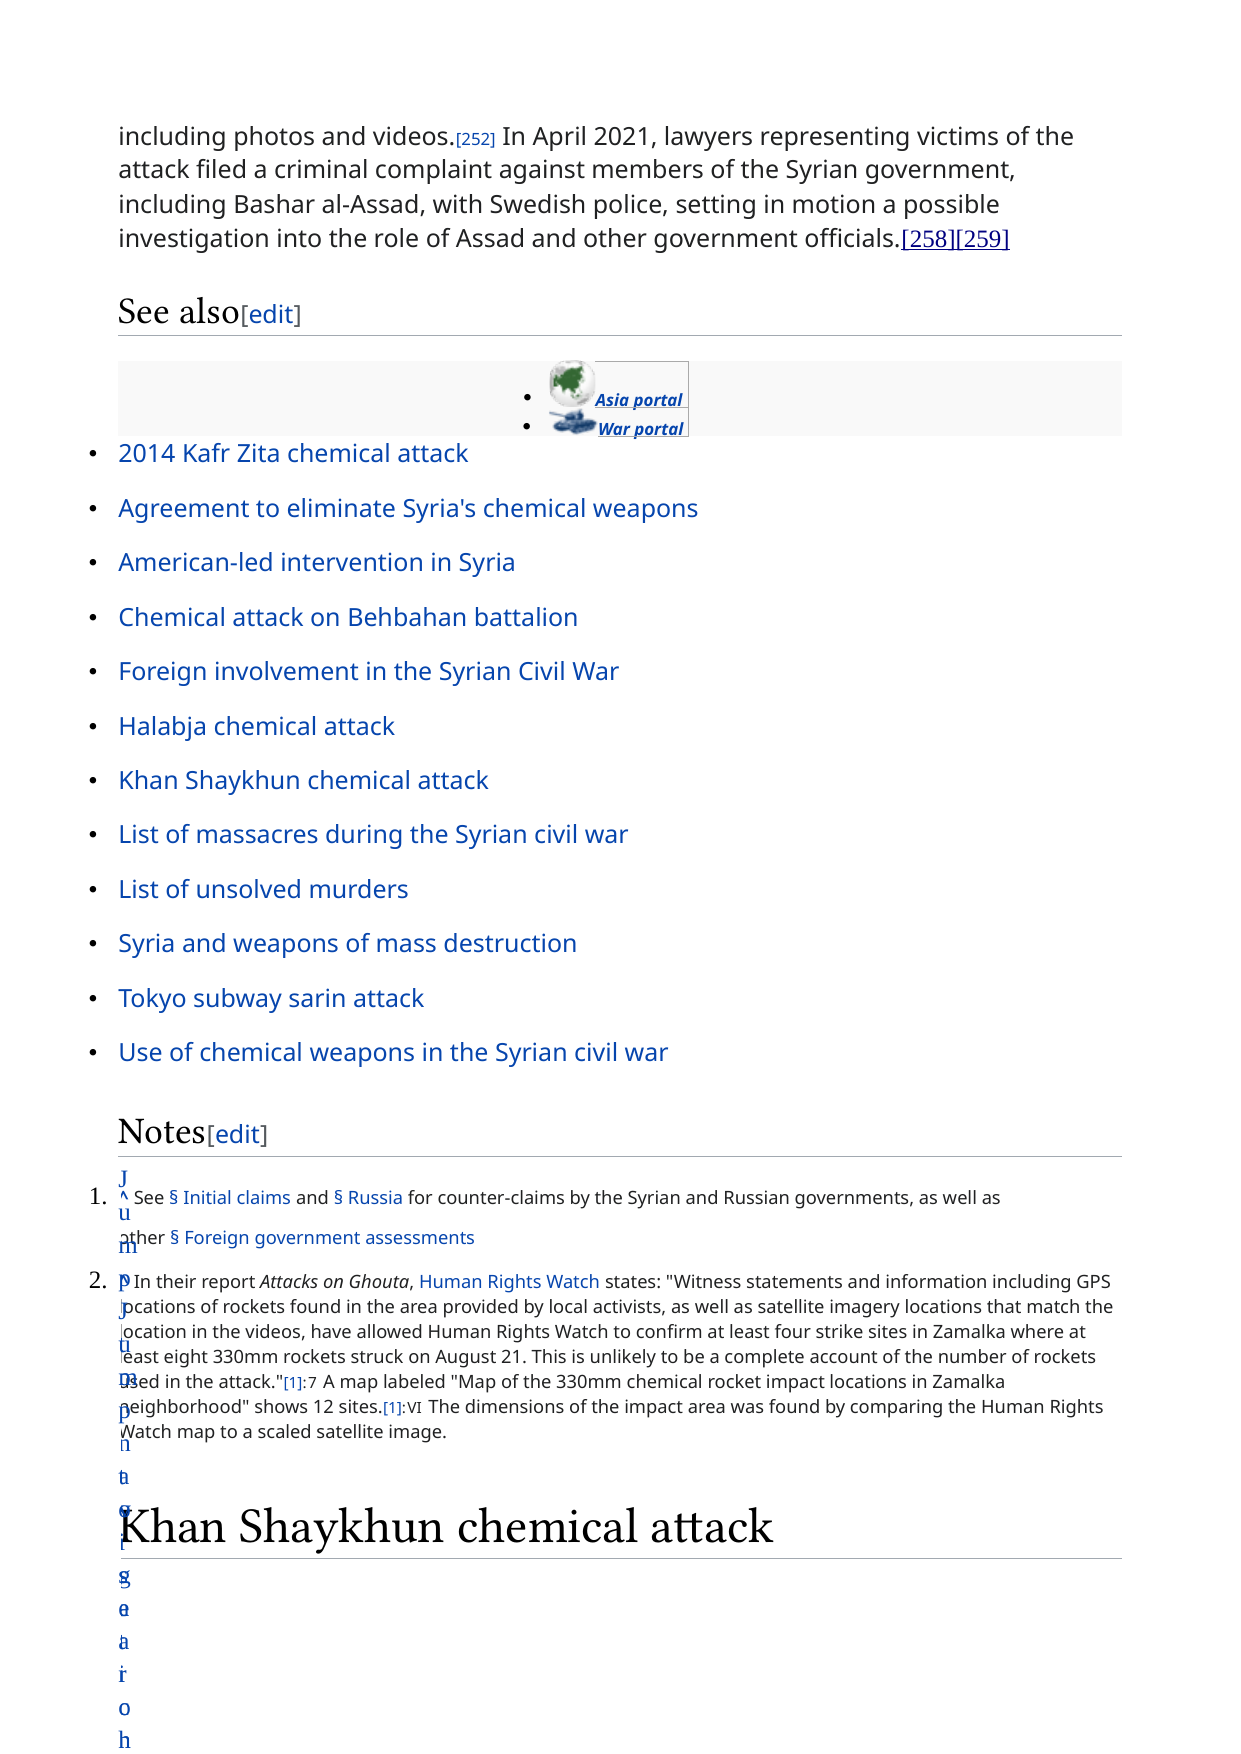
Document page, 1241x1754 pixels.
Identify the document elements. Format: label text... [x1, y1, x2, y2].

list Asia portal [596, 362, 688, 407]
text including photos and videos.[252] In April 2021, lawyers representing victims of the attack filed a criminal complaint against members of the Syrian government, including Bashar al-Assad, with Swedish police, setting in motion a possible investigation into the role of Assad and other government officials.[258][259] [118, 118, 1122, 254]
list American-led intervention in Syria [118, 545, 1122, 579]
list War portal [118, 407, 548, 436]
list Asia portal [689, 361, 1122, 407]
list Tokyo subway sarin attack [118, 981, 1122, 1015]
list Asia portal [118, 361, 549, 407]
list Agreement to eliminate Syria's chemical weapons [118, 490, 1122, 524]
subtitle Notes[edit] [118, 1110, 1122, 1156]
list List of massacres during the Syrian civil war [118, 817, 1122, 851]
list ^ See § Initial claims and § Russia for counter-claims by the Syrian and Russian governments, as well as other § Foreign government assessments [121, 1181, 1122, 1250]
subtitle See also[edit] [118, 290, 1122, 335]
list War portal [598, 408, 688, 436]
list Foreign involvement in the Syrian Civil War [118, 654, 1122, 688]
list 2014 Kafr Zita chemical attack [118, 436, 1122, 470]
list ^ In their report Attacks on Ghouta, Human Rights Watch states: "Witness statements and information including GPS locations of rockets found in the area provided by local activists, as well as satellite imagery locations that match the location in the videos, have allowed Human Rights Watch to confirm at least four strike sites in Zamalka where at least eight 330mm rockets struck on August 21. This is unlikely to be a complete account of the number of rockets used in the attack."[1]: 7 A map labeled "Map of the 330mm chemical rocket impact locations in Zamalka neighborhood" shows 12 sites.[1]: VI The dimensions of the impact area was found by comparing the Human Rights Watch map to a scaled satellite image. [121, 1265, 1122, 1444]
list Halabja chemical attack [118, 708, 1122, 742]
picture [548, 360, 598, 436]
list Chemical attack on Behbahan battalion [118, 599, 1122, 633]
list List of unsolved murders [118, 872, 1122, 906]
list Use of chemical weapons in the Syrian civil war [118, 1035, 1122, 1069]
list Syria and weapons of mass destruction [118, 926, 1122, 960]
subtitle Khan Shaykhun chemical attack [121, 1498, 1122, 1558]
list War portal [689, 407, 1122, 436]
list Khan Shaykhun chemical attack [118, 763, 1122, 797]
